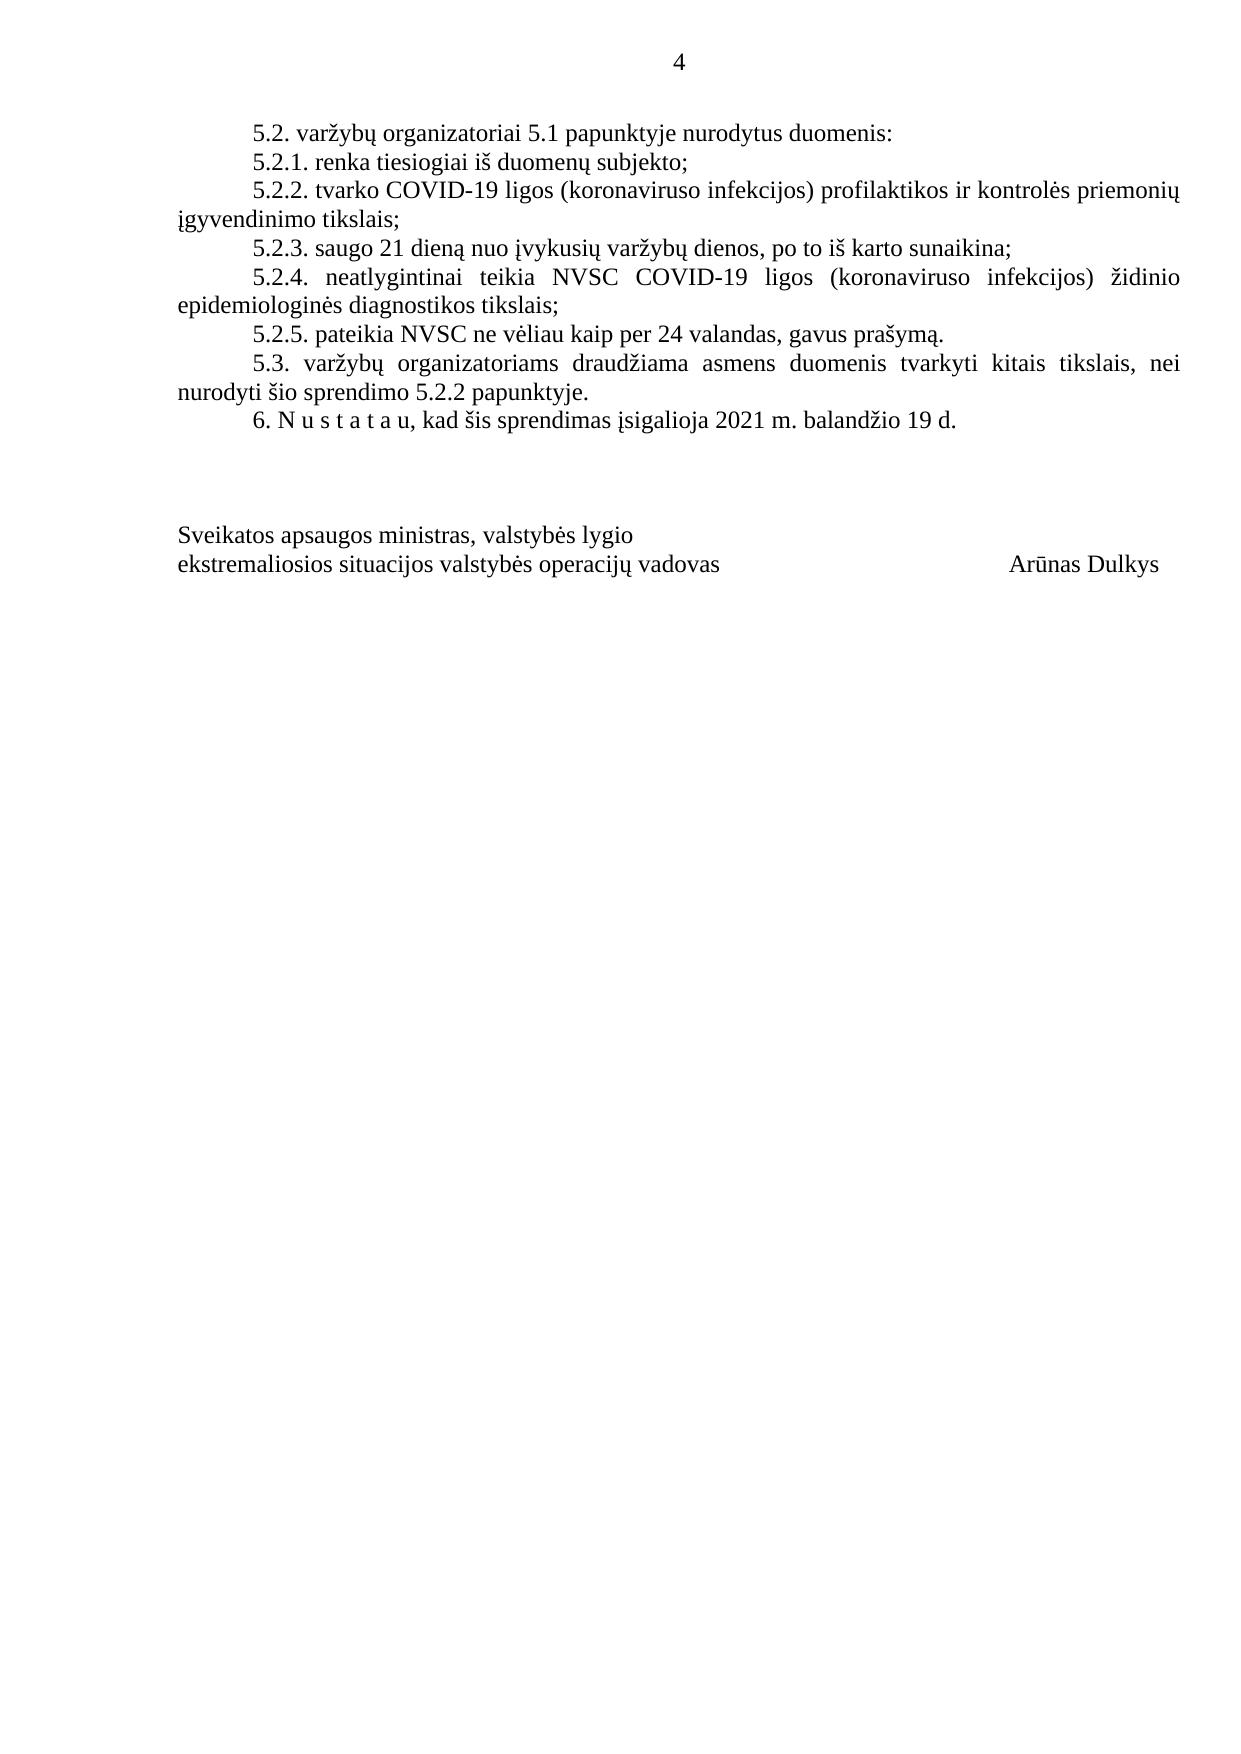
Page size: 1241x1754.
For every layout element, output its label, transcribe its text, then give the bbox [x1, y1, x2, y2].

text 5.2.1. renka tiesiogiai iš duomenų subjekto; [177, 147, 1181, 176]
text 5.2.4. neatlygintinai teikia NVSC COVID-19 ligos (koronaviruso infekcijos) židinio epidemiologinės diagnostikos tikslais; [177, 262, 1181, 319]
text 5.2.3. saugo 21 dieną nuo įvykusių varžybų dienos, po to iš karto sunaikina; [177, 233, 1181, 262]
text 5.2.5. pateikia NVSC ne vėliau kaip per 24 valandas, gavus prašymą. [177, 319, 1181, 348]
text 5.2. varžybų organizatoriai 5.1 papunktyje nurodytus duomenis: [177, 118, 1181, 147]
text 6. N u s t a t a u, kad šis sprendimas įsigalioja 2021 m. balandžio 19 d. [177, 406, 1181, 434]
text 5.2.2. tvarko COVID-19 ligos (koronaviruso infekcijos) profilaktikos ir kontrolės priemonių įgyvendinimo tikslais; [177, 176, 1181, 233]
text Sveikatos apsaugos ministras, valstybės lygio [177, 521, 1181, 549]
text 5.3. varžybų organizatoriams draudžiama asmens duomenis tvarkyti kitais tikslais, nei nurodyti šio sprendimo 5.2.2 papunktyje. [177, 348, 1181, 406]
text ekstremaliosios situacijos valstybės operacijų vadovas Arūnas Dulkys [177, 549, 1181, 578]
